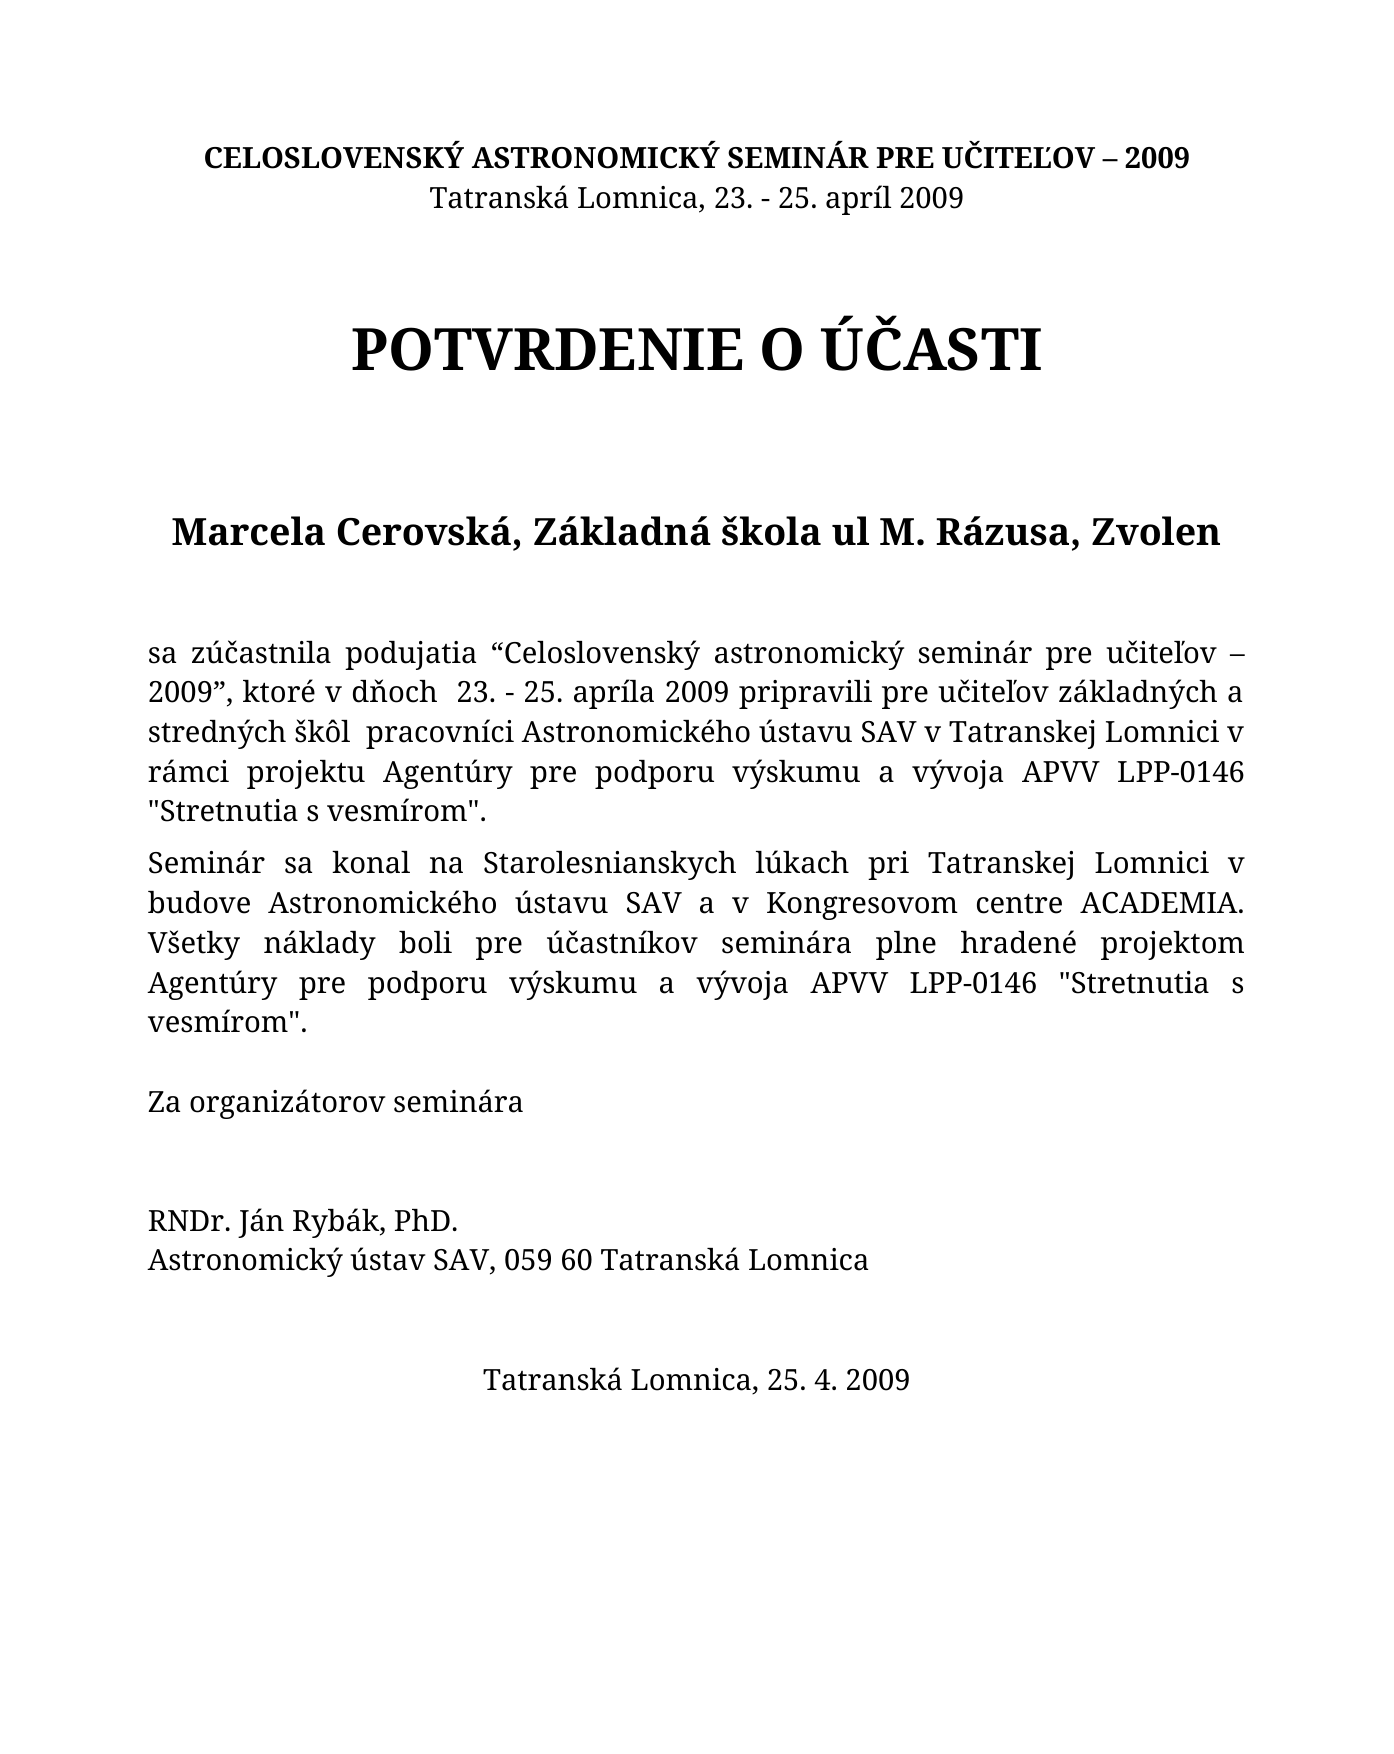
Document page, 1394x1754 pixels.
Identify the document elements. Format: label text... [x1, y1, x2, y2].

text Marcela Cerovská, Základná škola ul M. Rázusa, Zvolen [148, 505, 1246, 556]
text Seminár sa konal na Starolesnianskych lúkach pri Tatranskej Lomnici v budove Astronomického ústavu SAV a v Kongresovom centre ACADEMIA. Všetky náklady boli pre účastníkov seminára plne hradené projektom Agentúry pre podporu výskumu a vývoja APVV LPP-0146 "Stretnutia s vesmírom". [148, 843, 1246, 1041]
text POTVRDENIE O ÚČASTI [148, 308, 1246, 388]
text RNDr. Ján Rybák, PhD. [148, 1200, 1246, 1240]
subtitle sa zúčastnila podujatia “Celoslovenský astronomický seminár pre učiteľov – 2009”, ktoré v dňoch 23. - 25. apríla 2009 pripravili pre učiteľov základných a stredných škôl pracovníci Astronomického ústavu SAV v Tatranskej Lomnici v rámci projektu Agentúry pre podporu výskumu a vývoja APVV LPP-0146 "Stretnutia s vesmírom". [148, 632, 1246, 830]
text Tatranská Lomnica, 25. 4. 2009 [148, 1359, 1246, 1398]
subtitle CELOSLOVENSKÝ ASTRONOMICKÝ SEMINÁR PRE UČITEĽOV – 2009 Tatranská Lomnica, 23. - 25. apríl 2009 [148, 137, 1246, 217]
text Za organizátorov seminára [148, 1081, 1246, 1121]
text Astronomický ústav SAV, 059 60 Tatranská Lomnica [148, 1240, 1246, 1279]
